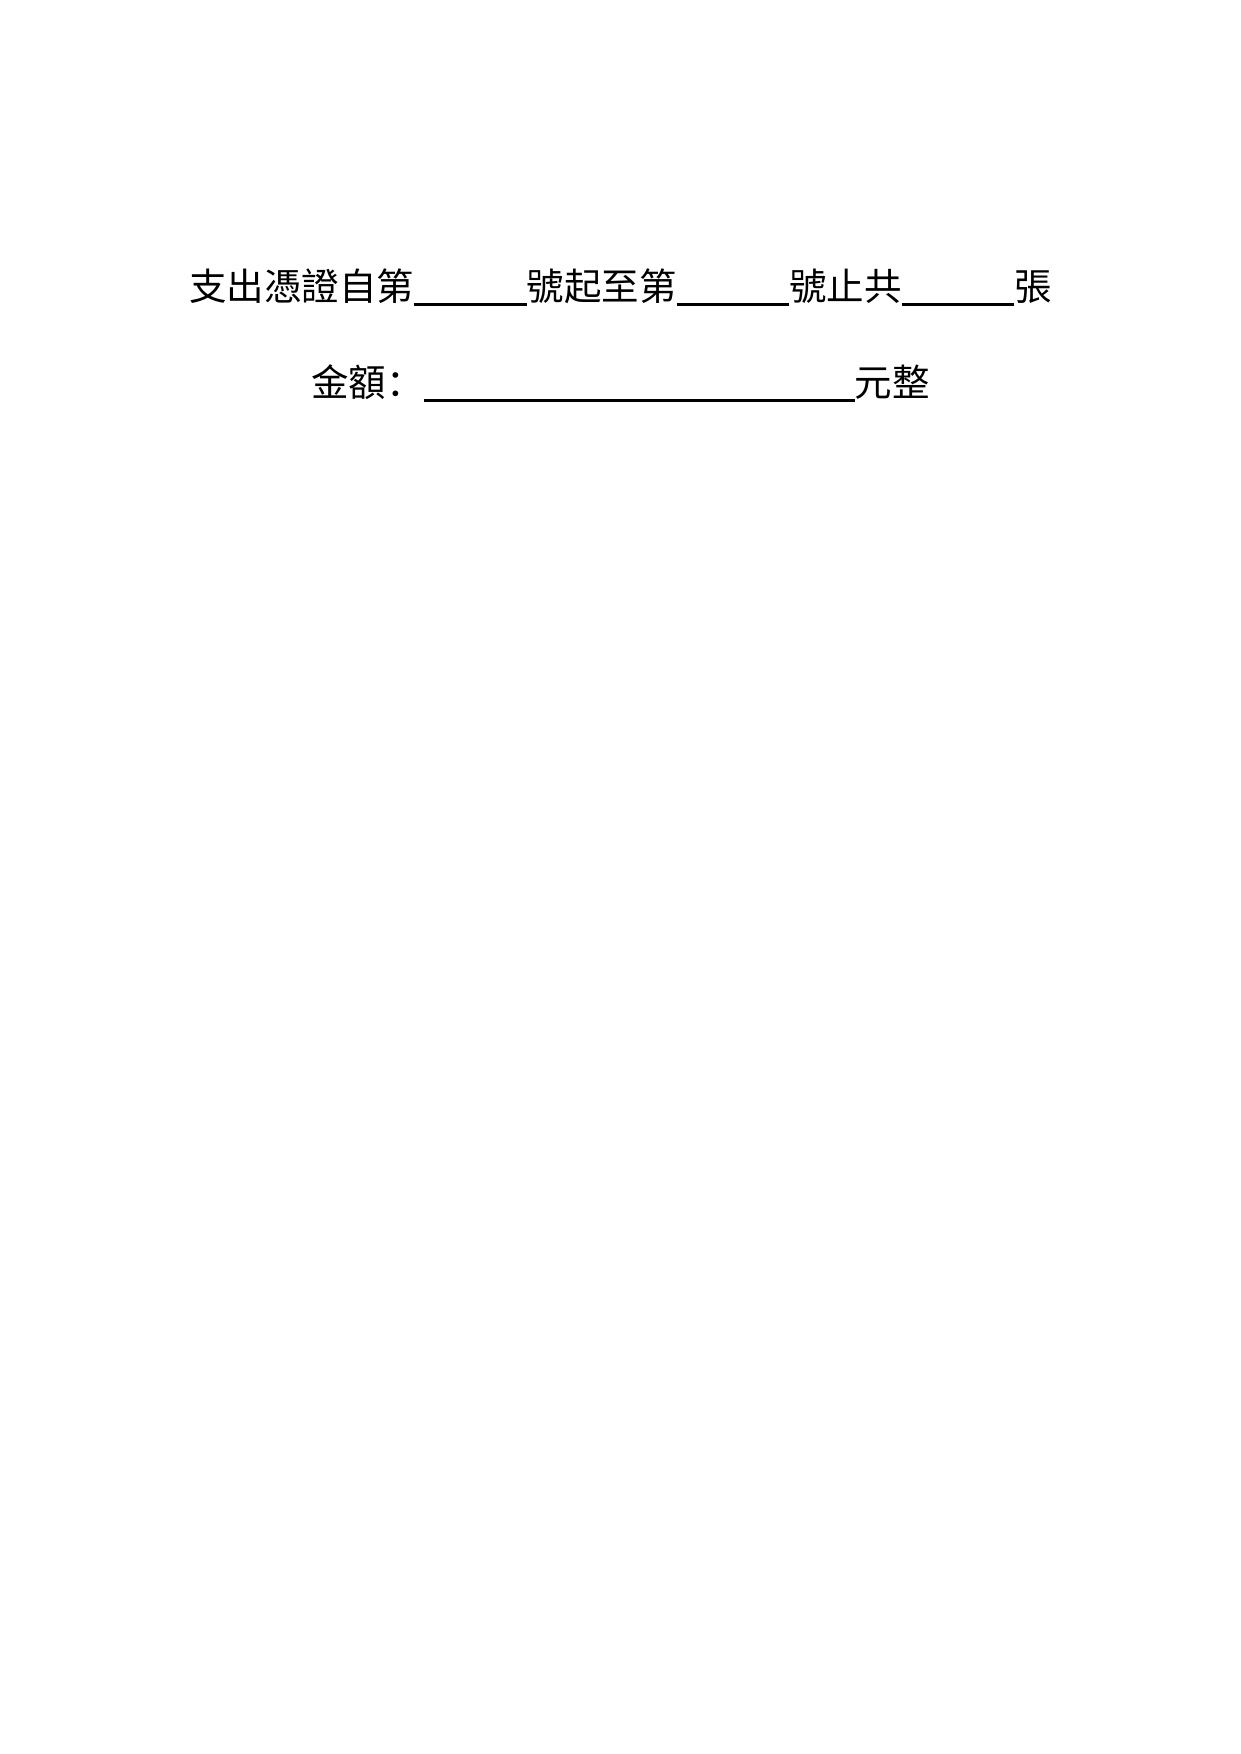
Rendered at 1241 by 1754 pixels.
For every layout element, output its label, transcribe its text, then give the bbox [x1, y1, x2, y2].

text 支出憑證自第 號起至第 號止共 張 [118, 257, 1122, 311]
text 金額： 元整 [118, 352, 1122, 407]
